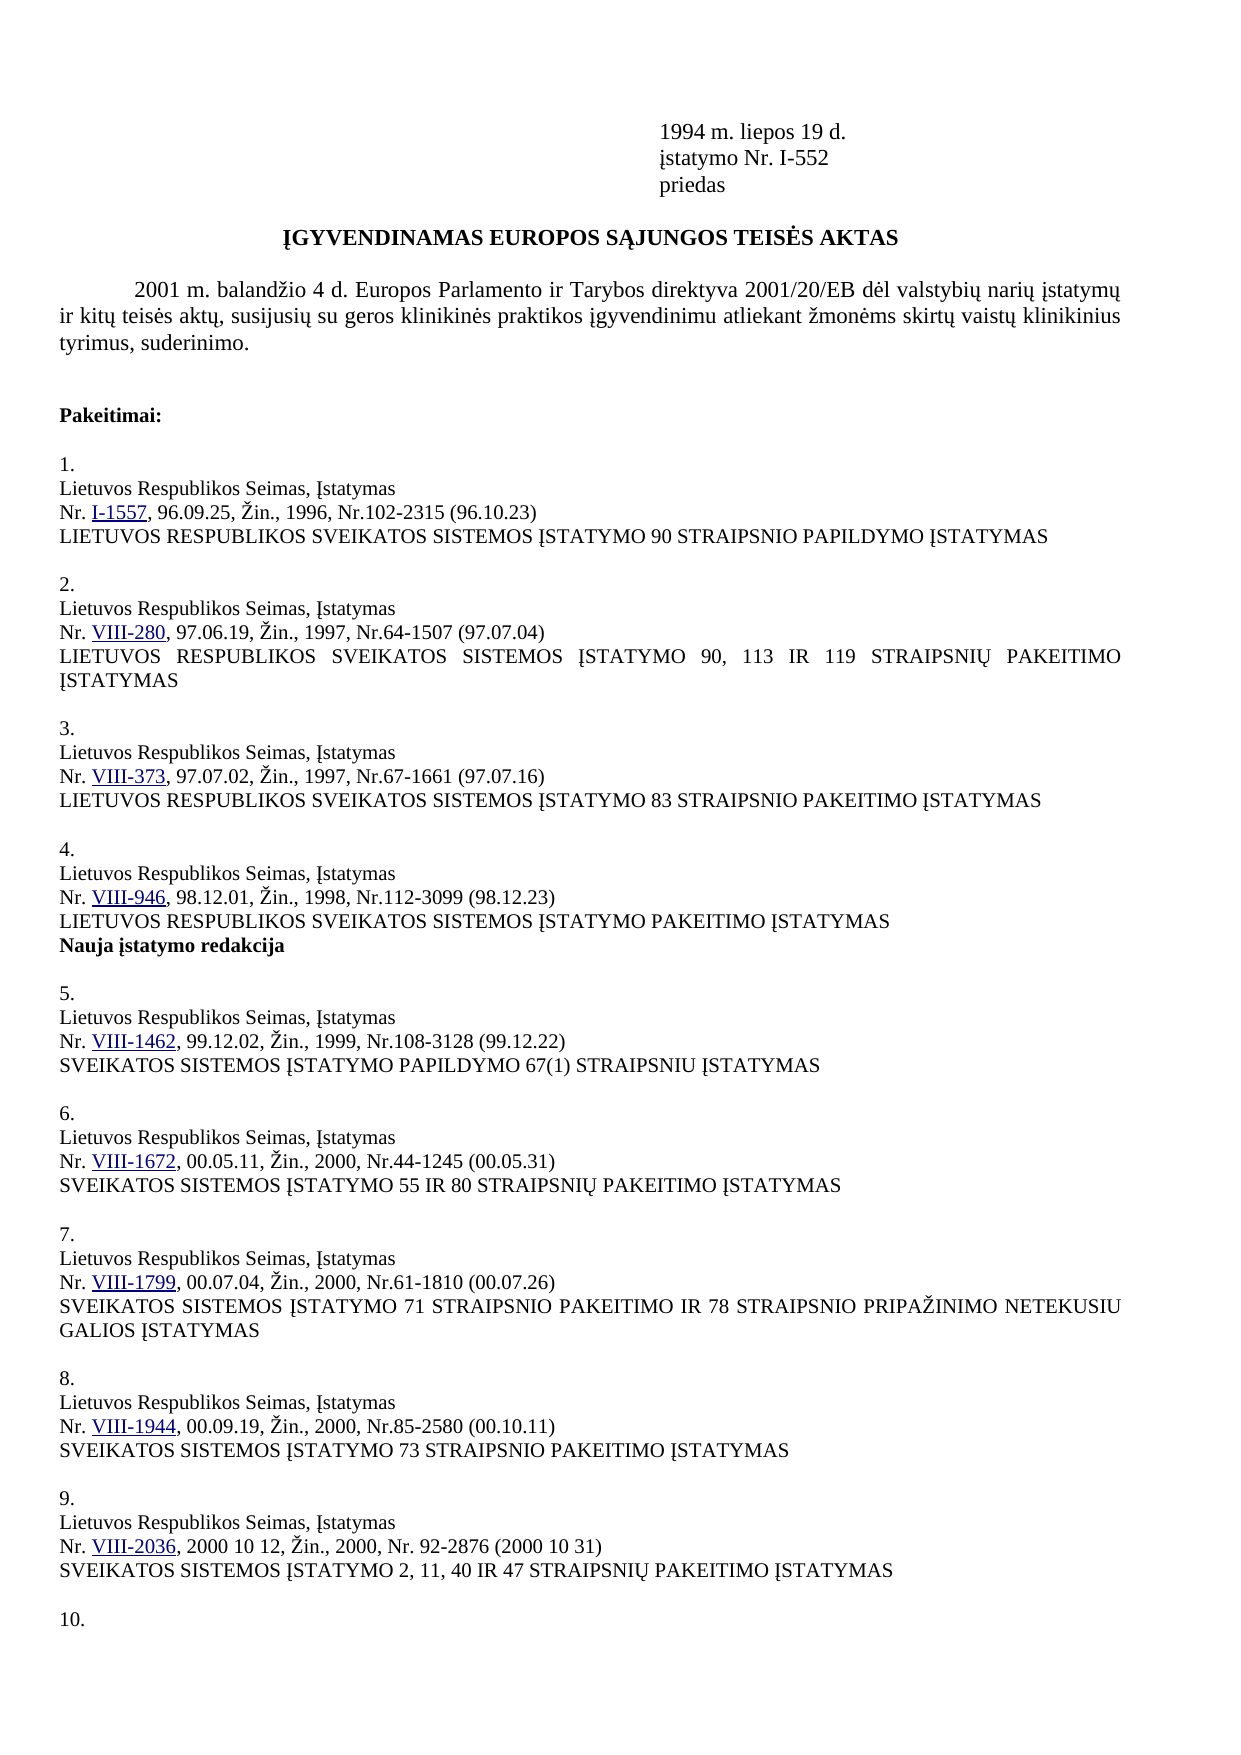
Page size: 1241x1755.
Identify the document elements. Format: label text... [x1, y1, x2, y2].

text Lietuvos Respublikos Seimas, Įstatymas [59, 740, 1122, 764]
text SVEIKATOS SISTEMOS ĮSTATYMO 71 STRAIPSNIO PAKEITIMO IR 78 STRAIPSNIO PRIPAŽINIMO NETEKUSIU GALIOS ĮSTATYMAS [59, 1294, 1122, 1342]
text Lietuvos Respublikos Seimas, Įstatymas [59, 476, 1122, 500]
text 10. [59, 1607, 1122, 1631]
text Nr. I-1557, 96.09.25, Žin., 1996, Nr.102-2315 (96.10.23) [59, 500, 1122, 524]
text Nr. VIII-280, 97.06.19, Žin., 1997, Nr.64-1507 (97.07.04) [59, 620, 1122, 644]
text Nr. VIII-373, 97.07.02, Žin., 1997, Nr.67-1661 (97.07.16) [59, 764, 1122, 788]
text SVEIKATOS SISTEMOS ĮSTATYMO 2, 11, 40 IR 47 STRAIPSNIŲ PAKEITIMO ĮSTATYMAS [59, 1558, 1122, 1582]
text SVEIKATOS SISTEMOS ĮSTATYMO PAPILDYMO 67(1) STRAIPSNIU ĮSTATYMAS [59, 1053, 1122, 1077]
text Lietuvos Respublikos Seimas, Įstatymas [59, 596, 1122, 620]
text 9. [59, 1486, 1122, 1510]
text SVEIKATOS SISTEMOS ĮSTATYMO 55 IR 80 STRAIPSNIŲ PAKEITIMO ĮSTATYMAS [59, 1173, 1122, 1197]
text Nr. VIII-946, 98.12.01, Žin., 1998, Nr.112-3099 (98.12.23) [59, 885, 1122, 909]
text SVEIKATOS SISTEMOS ĮSTATYMO 73 STRAIPSNIO PAKEITIMO ĮSTATYMAS [59, 1438, 1122, 1462]
text 5. [59, 981, 1122, 1005]
text 2001 m. balandžio 4 d. Europos Parlamento ir Tarybos direktyva 2001/20/EB dėl valstybių narių įstatymų ir kitų teisės aktų, susijusių su geros klinikinės praktikos įgyvendinimu atliekant žmonėms skirtų vaistų klinikinius tyrimus, suderinimo. [59, 276, 1122, 355]
text Pakeitimai: [59, 403, 1122, 427]
text Lietuvos Respublikos Seimas, Įstatymas [59, 1510, 1122, 1534]
text Nr. VIII-1672, 00.05.11, Žin., 2000, Nr.44-1245 (00.05.31) [59, 1149, 1122, 1173]
text Nauja įstatymo redakcija [59, 933, 1122, 957]
text LIETUVOS RESPUBLIKOS SVEIKATOS SISTEMOS ĮSTATYMO 90 STRAIPSNIO PAPILDYMO ĮSTATYMAS [59, 524, 1122, 548]
text 2. [59, 572, 1122, 596]
text Nr. VIII-1462, 99.12.02, Žin., 1999, Nr.108-3128 (99.12.22) [59, 1029, 1122, 1053]
text priedas [59, 171, 1122, 197]
text įstatymo Nr. I-552 [59, 144, 1122, 171]
text LIETUVOS RESPUBLIKOS SVEIKATOS SISTEMOS ĮSTATYMO PAKEITIMO ĮSTATYMAS [59, 909, 1122, 933]
text 3. [59, 716, 1122, 740]
subtitle ĮGYVENDINAMAS EUROPOS SĄJUNGOS TEISĖS AKTAS [59, 223, 1122, 250]
text 1994 m. liepos 19 d. [59, 118, 1122, 144]
text 6. [59, 1101, 1122, 1125]
text Lietuvos Respublikos Seimas, Įstatymas [59, 1005, 1122, 1029]
text 8. [59, 1366, 1122, 1390]
text 1. [59, 452, 1122, 476]
text 4. [59, 837, 1122, 861]
text Lietuvos Respublikos Seimas, Įstatymas [59, 861, 1122, 885]
text Nr. VIII-2036, 2000 10 12, Žin., 2000, Nr. 92-2876 (2000 10 31) [59, 1534, 1122, 1558]
text Nr. VIII-1799, 00.07.04, Žin., 2000, Nr.61-1810 (00.07.26) [59, 1270, 1122, 1294]
text Lietuvos Respublikos Seimas, Įstatymas [59, 1125, 1122, 1149]
text 7. [59, 1222, 1122, 1246]
text LIETUVOS RESPUBLIKOS SVEIKATOS SISTEMOS ĮSTATYMO 90, 113 IR 119 STRAIPSNIŲ PAKEITIMO ĮSTATYMAS [59, 644, 1122, 692]
text LIETUVOS RESPUBLIKOS SVEIKATOS SISTEMOS ĮSTATYMO 83 STRAIPSNIO PAKEITIMO ĮSTATYMAS [59, 788, 1122, 812]
text Lietuvos Respublikos Seimas, Įstatymas [59, 1246, 1122, 1270]
text Lietuvos Respublikos Seimas, Įstatymas [59, 1390, 1122, 1414]
text Nr. VIII-1944, 00.09.19, Žin., 2000, Nr.85-2580 (00.10.11) [59, 1414, 1122, 1438]
